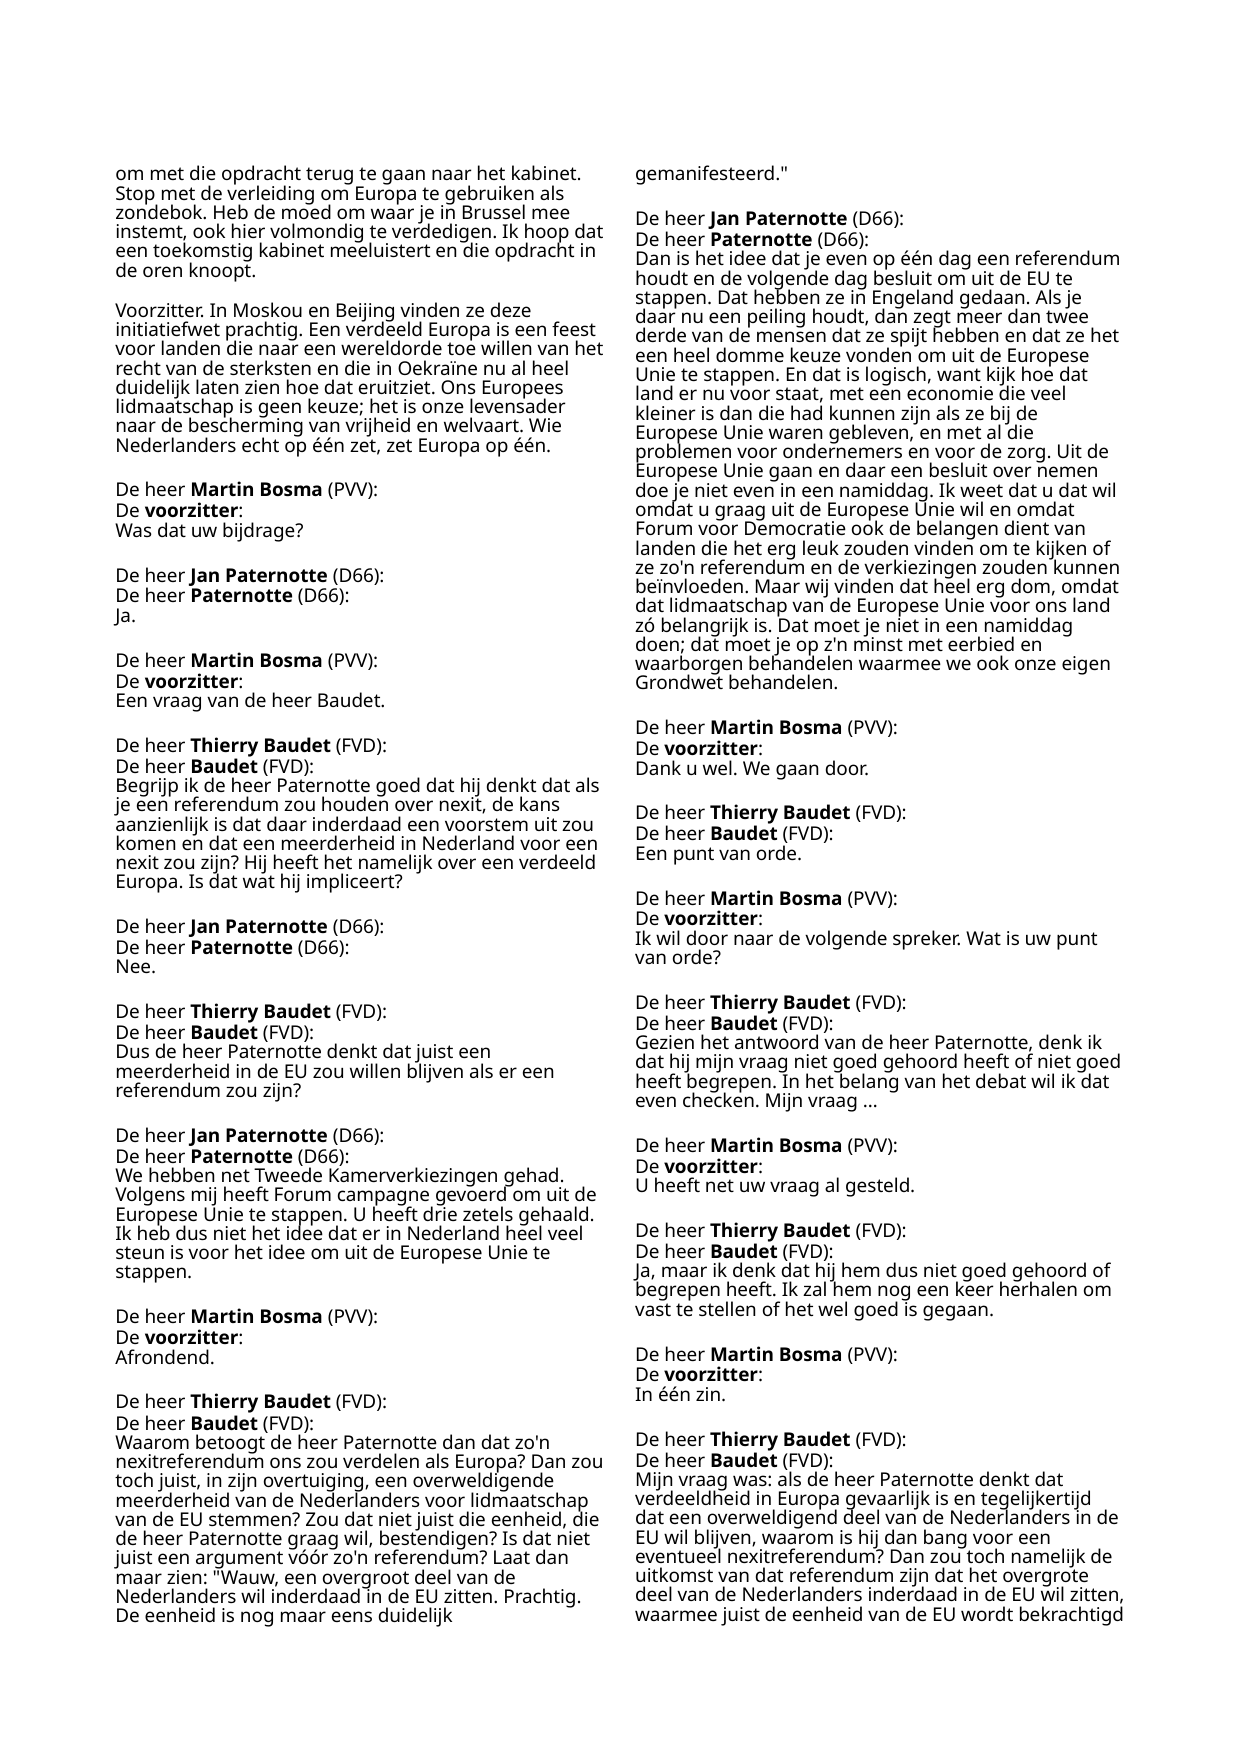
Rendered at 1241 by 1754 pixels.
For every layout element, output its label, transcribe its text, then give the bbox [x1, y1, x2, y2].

text Afrondend. [115, 1349, 605, 1368]
text De heer Thierry Baudet (FVD): [115, 998, 605, 1024]
text De heer Thierry Baudet (FVD): [635, 1426, 1125, 1452]
text De voorzitter: [115, 502, 605, 522]
text De heer Paternotte (D66): [115, 939, 605, 958]
text De heer Baudet (FVD): [635, 1243, 1125, 1262]
text De heer Thierry Baudet (FVD): [115, 1389, 605, 1414]
text Waarom betoogt de heer Paternotte dan dat zo'n nexitreferendum ons zou verdelen als Europa? Dan zou toch juist, in zijn overtuiging, een overweldigende meerderheid van de Nederlanders voor lidmaatschap van de EU stemmen? Zou dat niet juist die eenheid, die de heer Paternotte graag wil, bestendigen? Is dat niet juist een argument vóór zo'n referendum? Laat dan maar zien: "Wauw, een overgroot deel van de Nederlanders wil inderdaad in de EU zitten. Prachtig. De eenheid is nog maar eens duidelijk [115, 1434, 605, 1626]
text Dank u wel. We gaan door. [635, 759, 1125, 779]
text De heer Thierry Baudet (FVD): [635, 989, 1125, 1015]
text De heer Paternotte (D66): [115, 1148, 605, 1167]
text De voorzitter: [635, 910, 1125, 930]
text De heer Baudet (FVD): [635, 1452, 1125, 1471]
text De heer Thierry Baudet (FVD): [115, 732, 605, 758]
text De heer Martin Bosma (PVV): [635, 1132, 1125, 1158]
text Voorzitter. In Moskou en Beijing vinden ze deze initiatiefwet prachtig. Een verdeeld Europa is een feest voor landen die naar een wereldorde toe willen van het recht van de sterksten en die in Oekraïne nu al heel duidelijk laten zien hoe dat eruitziet. Ons Europees lidmaatschap is geen keuze; het is onze levensader naar de bescherming van vrijheid en welvaart. Wie Nederlanders echt op één zet, zet Europa op één. [115, 302, 605, 456]
text Gezien het antwoord van de heer Paternotte, denk ik dat hij mijn vraag niet goed gehoord heeft of niet goed heeft begrepen. In het belang van het debat wil ik dat even checken. Mijn vraag … [635, 1034, 1125, 1111]
text De heer Paternotte (D66): [115, 587, 605, 607]
text De heer Paternotte (D66): [635, 231, 1125, 250]
text De heer Jan Paternotte (D66): [115, 562, 605, 587]
text We hebben net Tweede Kamerverkiezingen gehad. Volgens mij heeft Forum campagne gevoerd om uit de Europese Unie te stappen. U heeft drie zetels gehaald. Ik heb dus niet het idee dat er in Nederland heel veel steun is voor het idee om uit de Europese Unie te stappen. [115, 1167, 605, 1283]
text om met die opdracht terug te gaan naar het kabinet. Stop met de verleiding om Europa te gebruiken als zondebok. Heb de moed om waar je in Brussel mee instemt, ook hier volmondig te verdedigen. Ik hoop dat een toekomstig kabinet meeluistert en die opdracht in de oren knoopt. [115, 165, 605, 281]
text De heer Jan Paternotte (D66): [635, 205, 1125, 231]
text Ik wil door naar de volgende spreker. Wat is uw punt van orde? [635, 930, 1125, 968]
text gemanifesteerd." [635, 165, 1125, 184]
text De heer Baudet (FVD): [635, 1015, 1125, 1034]
text De heer Martin Bosma (PVV): [115, 1304, 605, 1329]
text U heeft net uw vraag al gesteld. [635, 1177, 1125, 1196]
text In één zin. [635, 1386, 1125, 1405]
text De voorzitter: [115, 673, 605, 692]
text De heer Martin Bosma (PVV): [635, 1341, 1125, 1366]
text De heer Martin Bosma (PVV): [115, 477, 605, 502]
text De heer Baudet (FVD): [635, 825, 1125, 844]
text Begrijp ik de heer Paternotte goed dat hij denkt dat als je een referendum zou houden over nexit, de kans aanzienlijk is dat daar inderdaad een voorstem uit zou komen en dat een meerderheid in Nederland voor een nexit zou zijn? Hij heeft het namelijk over een verdeeld Europa. Is dat wat hij impliceert? [115, 777, 605, 893]
text De voorzitter: [115, 1329, 605, 1349]
text Mijn vraag was: als de heer Paternotte denkt dat verdeeldheid in Europa gevaarlijk is en tegelijkertijd dat een overweldigend deel van de Nederlanders in de EU wil blijven, waarom is hij dan bang voor een eventueel nexitreferendum? Dan zou toch namelijk de uitkomst van dat referendum zijn dat het overgrote deel van de Nederlanders inderdaad in de EU wil zitten, waarmee juist de eenheid van de EU wordt bekrachtigd [635, 1471, 1125, 1625]
text De heer Baudet (FVD): [115, 758, 605, 777]
text De heer Jan Paternotte (D66): [115, 913, 605, 939]
text Dus de heer Paternotte denkt dat juist een meerderheid in de EU zou willen blijven als er een referendum zou zijn? [115, 1043, 605, 1101]
text De heer Baudet (FVD): [115, 1414, 605, 1434]
text Een punt van orde. [635, 844, 1125, 864]
text De heer Jan Paternotte (D66): [115, 1122, 605, 1148]
text De voorzitter: [635, 1366, 1125, 1386]
text Nee. [115, 958, 605, 978]
text De voorzitter: [635, 1158, 1125, 1177]
text De heer Martin Bosma (PVV): [635, 714, 1125, 740]
text De voorzitter: [635, 740, 1125, 759]
text De heer Martin Bosma (PVV): [635, 885, 1125, 910]
text De heer Thierry Baudet (FVD): [635, 799, 1125, 825]
text Dan is het idee dat je even op één dag een referendum houdt en de volgende dag besluit om uit de EU te stappen. Dat hebben ze in Engeland gedaan. Als je daar nu een peiling houdt, dan zegt meer dan twee derde van de mensen dat ze spijt hebben en dat ze het een heel domme keuze vonden om uit de Europese Unie te stappen. En dat is logisch, want kijk hoe dat land er nu voor staat, met een economie die veel kleiner is dan die had kunnen zijn als ze bij de Europese Unie waren gebleven, en met al die problemen voor ondernemers en voor de zorg. Uit de Europese Unie gaan en daar een besluit over nemen doe je niet even in een namiddag. Ik weet dat u dat wil omdat u graag uit de Europese Unie wil en omdat Forum voor Democratie ook de belangen dient van landen die het erg leuk zouden vinden om te kijken of ze zo'n referendum en de verkiezingen zouden kunnen beïnvloeden. Maar wij vinden dat heel erg dom, omdat dat lidmaatschap van de Europese Unie voor ons land zó belangrijk is. Dat moet je niet in een namiddag doen; dat moet je op z'n minst met eerbied en waarborgen behandelen waarmee we ook onze eigen Grondwet behandelen. [635, 250, 1125, 694]
text De heer Thierry Baudet (FVD): [635, 1217, 1125, 1243]
text De heer Martin Bosma (PVV): [115, 647, 605, 673]
text Ja. [115, 607, 605, 626]
text Ja, maar ik denk dat hij hem dus niet goed gehoord of begrepen heeft. Ik zal hem nog een keer herhalen om vast te stellen of het wel goed is gegaan. [635, 1262, 1125, 1320]
text Was dat uw bijdrage? [115, 522, 605, 541]
text Een vraag van de heer Baudet. [115, 692, 605, 711]
text De heer Baudet (FVD): [115, 1024, 605, 1043]
